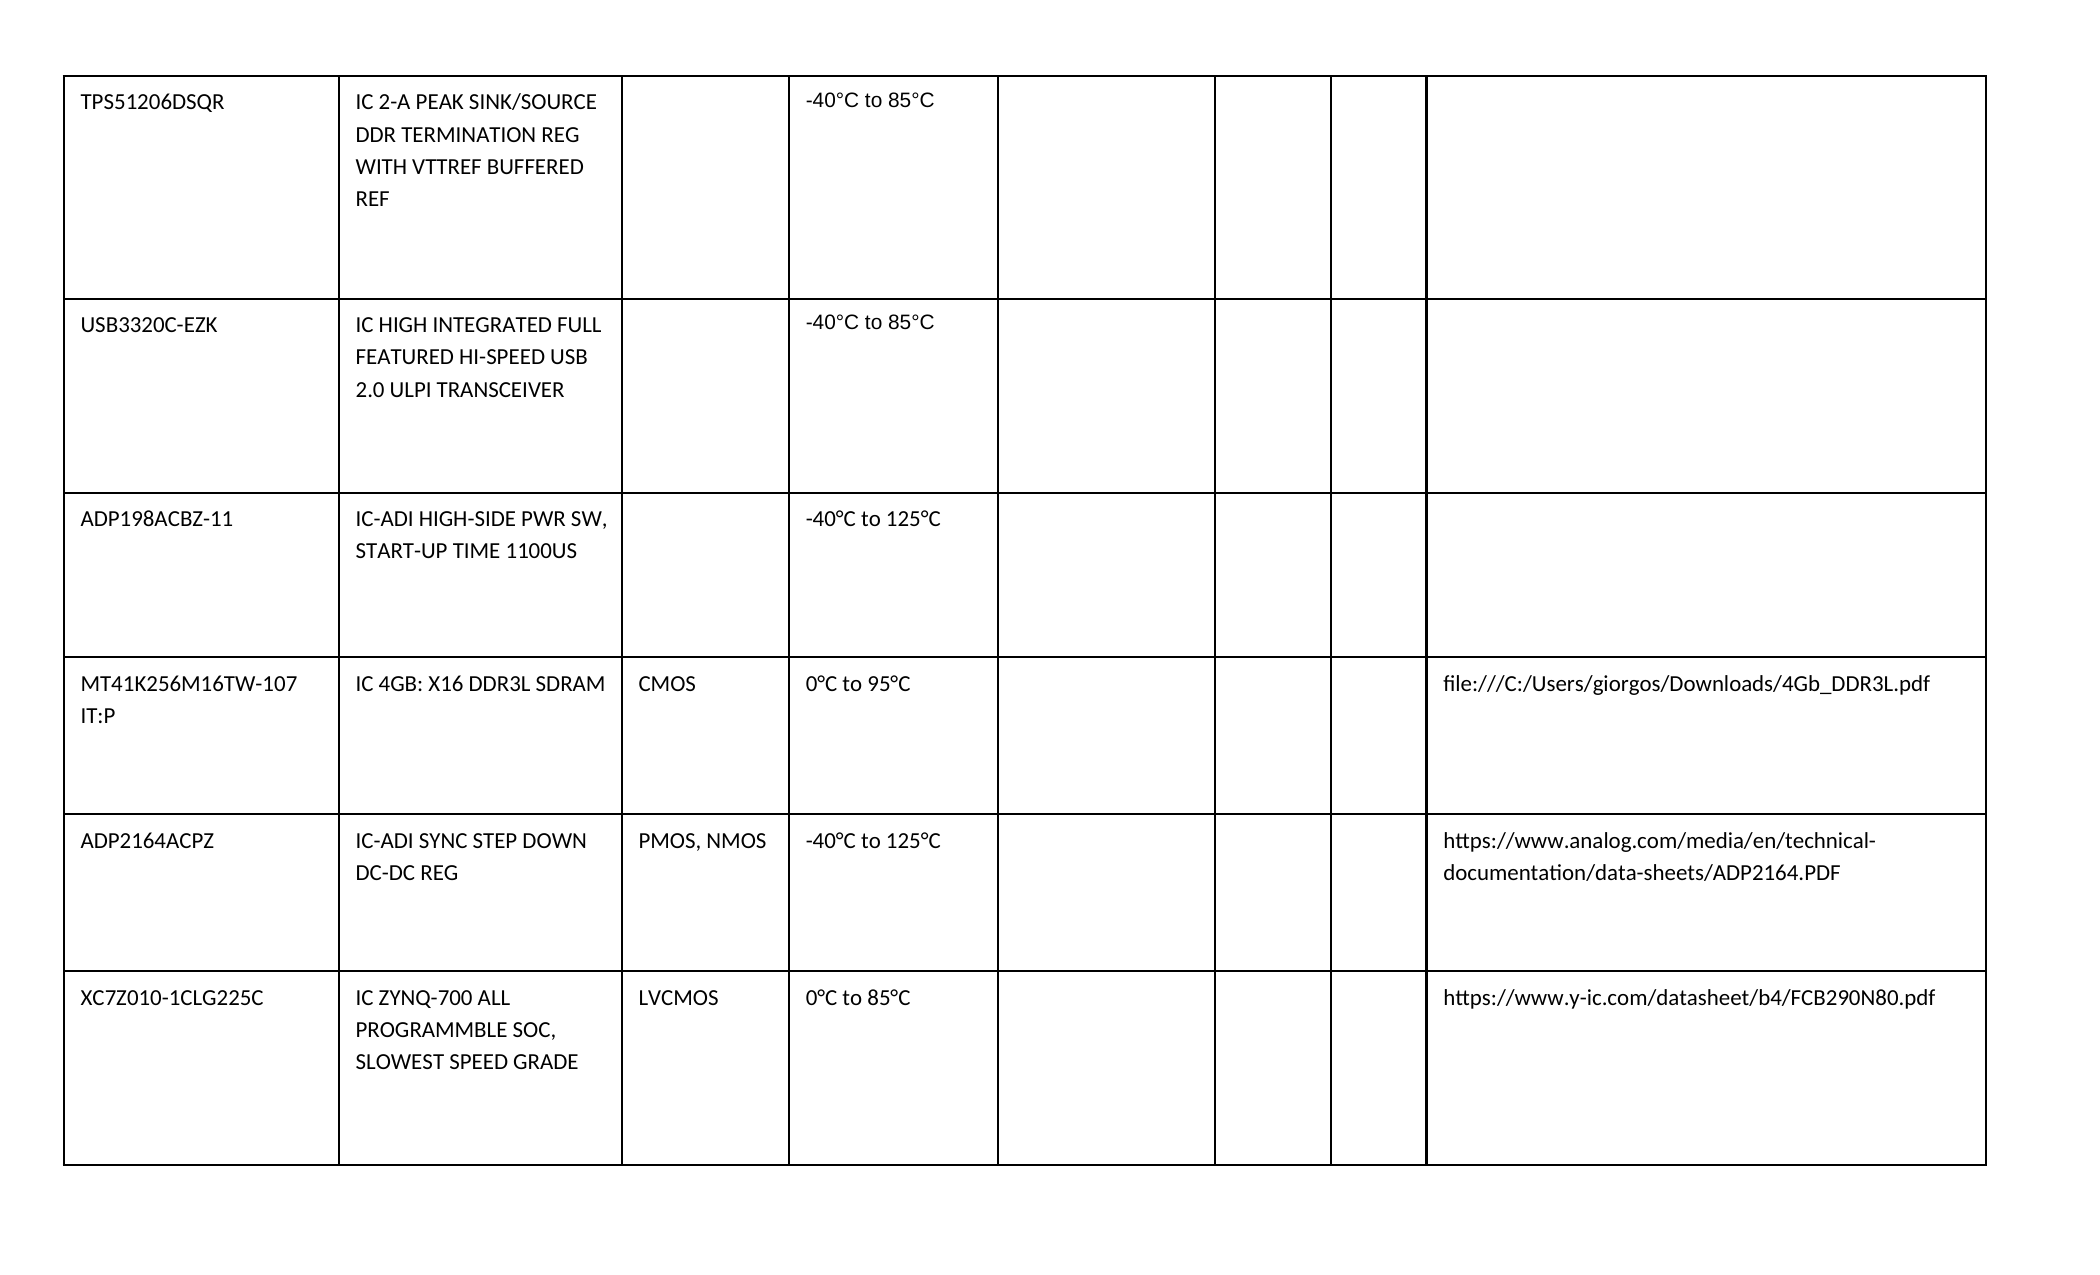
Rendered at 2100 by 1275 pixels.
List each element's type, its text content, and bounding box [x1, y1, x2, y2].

table_cell [1332, 815, 1425, 970]
table_cell TPS51206DSQR [65, 77, 338, 298]
table_cell -40°C to 85°C [790, 77, 997, 298]
table_cell XC7Z010-1CLG225C [65, 972, 338, 1164]
table_cell IC-ADI SYNC STEP DOWN DC-DC REG [340, 815, 621, 970]
table_cell [999, 972, 1214, 1164]
table_cell [1216, 494, 1330, 656]
table_cell IC-ADI HIGH-SIDE PWR SW, START-UP TIME 1100US [340, 494, 621, 656]
table_cell [1216, 972, 1330, 1164]
table_cell LVCMOS [623, 972, 788, 1164]
table_cell IC 2-A PEAK SINK/SOURCE DDR TERMINATION REG WITH VTTREF BUFFERED REF [340, 77, 621, 298]
table_cell [1332, 972, 1425, 1164]
table_cell ADP2164ACPZ [65, 815, 338, 970]
table_cell [999, 815, 1214, 970]
table_cell CMOS [623, 658, 788, 813]
table_cell [999, 77, 1214, 298]
table_cell 0°C to 95°C [790, 658, 997, 813]
table_cell [623, 494, 788, 656]
table_cell -40°C to 125°C [790, 494, 997, 656]
table_cell file:///C:/Users/giorgos/Downloads/4Gb_DDR3L.pdf [1428, 658, 1985, 813]
table_cell https://www.analog.com/media/en/technical-documentation/data-sheets/ADP2164.PDF [1428, 815, 1985, 970]
table_cell -40°C to 85°C [790, 300, 997, 492]
table_cell [1428, 300, 1985, 492]
table_cell [1428, 494, 1985, 656]
table_cell IC HIGH INTEGRATED FULL FEATURED HI-SPEED USB 2.0 ULPI TRANSCEIVER [340, 300, 621, 492]
table_cell 0°C to 85°C [790, 972, 997, 1164]
table_cell [1216, 658, 1330, 813]
table_cell -40°C to 125°C [790, 815, 997, 970]
table_cell [1428, 77, 1985, 298]
table_cell [1216, 77, 1330, 298]
table_cell https://www.y-ic.com/datasheet/b4/FCB290N80.pdf [1428, 972, 1985, 1164]
table_cell [623, 77, 788, 298]
table_cell ADP198ACBZ-11 [65, 494, 338, 656]
table_cell IC ZYNQ-700 ALL PROGRAMMBLE SOC, SLOWEST SPEED GRADE [340, 972, 621, 1164]
table_cell PMOS, NMOS [623, 815, 788, 970]
table_cell [999, 300, 1214, 492]
table_cell IC 4GB: X16 DDR3L SDRAM [340, 658, 621, 813]
table_cell USB3320C-EZK [65, 300, 338, 492]
table_cell [623, 300, 788, 492]
table_cell [1332, 658, 1425, 813]
table_cell [1216, 300, 1330, 492]
table_cell [1332, 494, 1425, 656]
table_cell [1216, 815, 1330, 970]
table_cell [1332, 77, 1425, 298]
table_cell MT41K256M16TW-107 IT:P [65, 658, 338, 813]
table_cell [999, 658, 1214, 813]
table_cell [1332, 300, 1425, 492]
table_cell [999, 494, 1214, 656]
